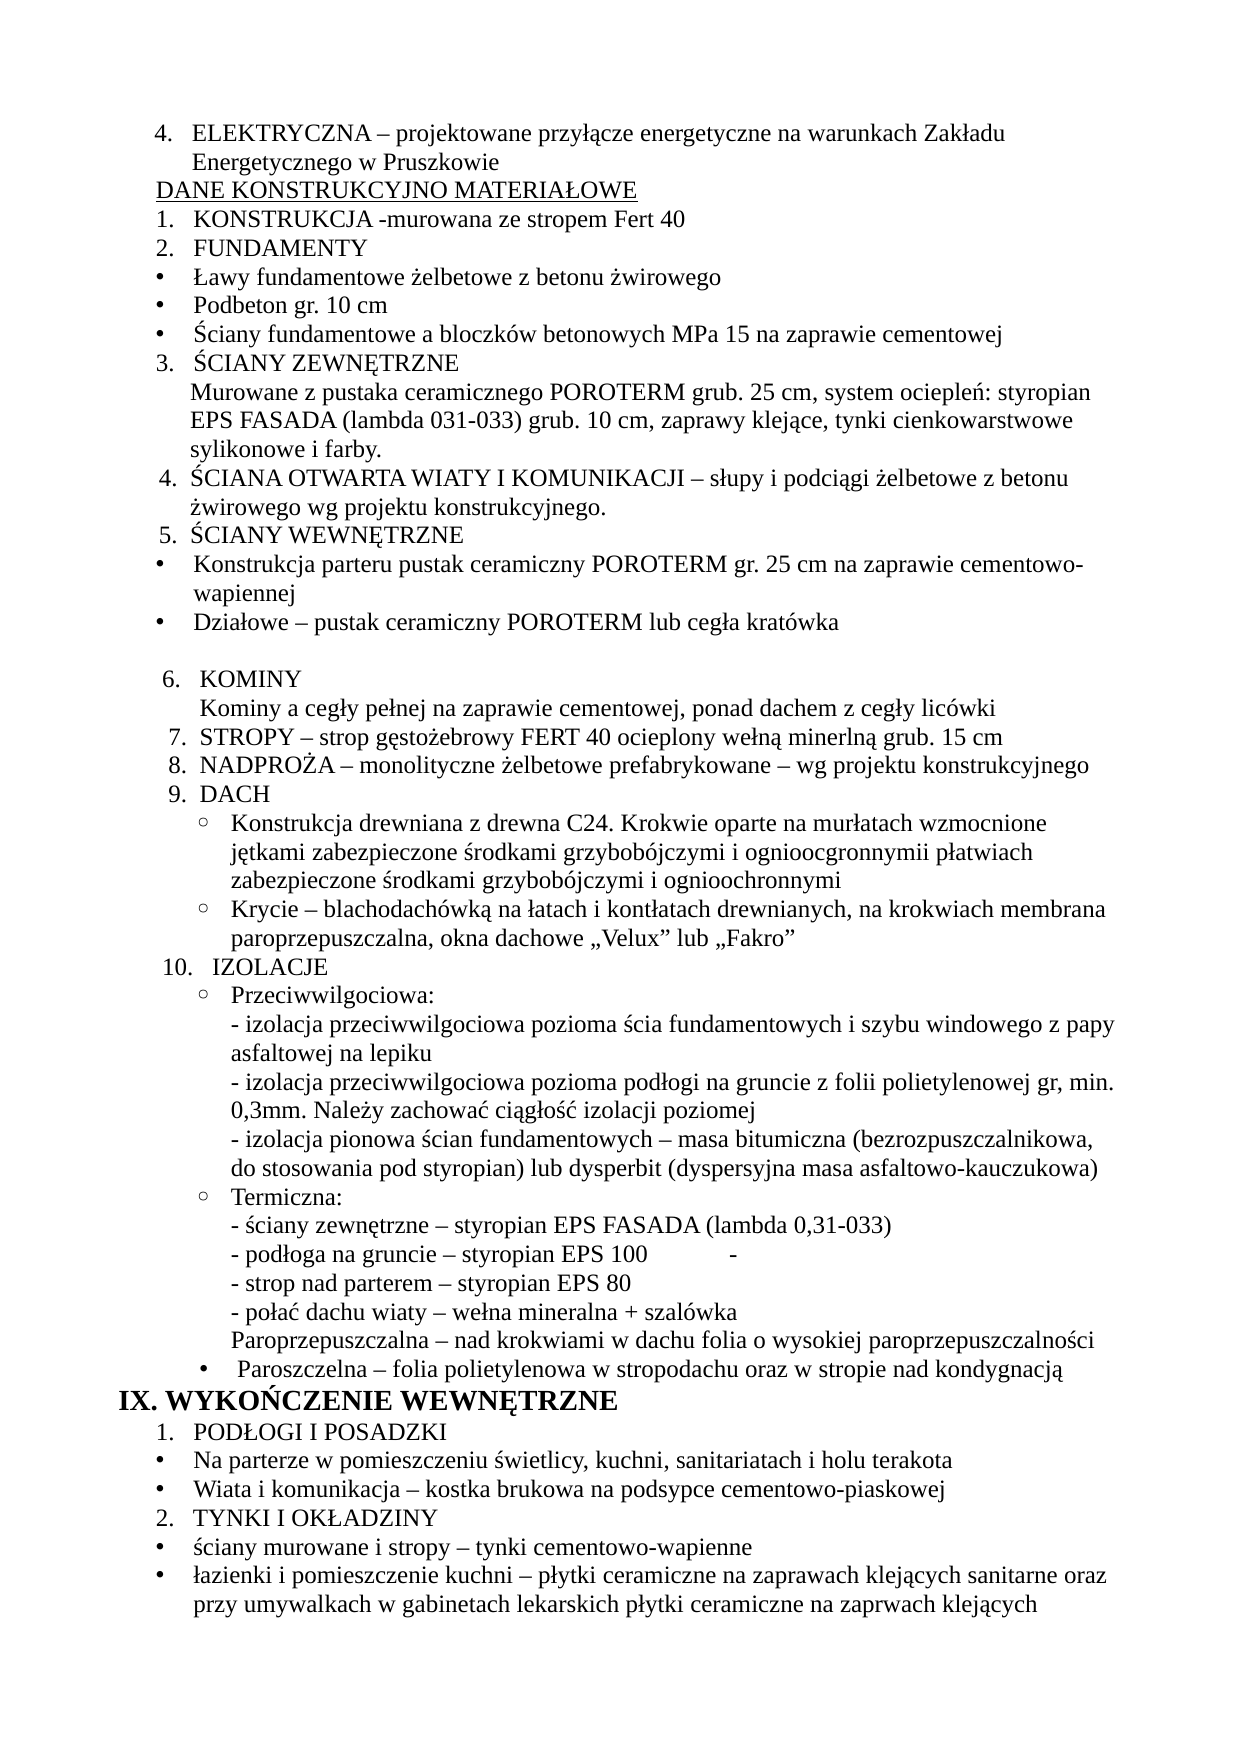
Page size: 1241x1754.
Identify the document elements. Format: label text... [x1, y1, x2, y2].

text - połać dachu wiaty – wełna mineralna + szalówka [118, 1297, 1122, 1326]
list Krycie – blachodachówką na łatach i kontłatach drewnianych, na krokwiach membrana paroprzepuszczalna, okna dachowe „Velux” lub „Fakro” [193, 894, 1122, 952]
list Termiczna: [193, 1182, 1122, 1211]
list Przeciwwilgociowa: [193, 981, 1122, 1009]
list Paroszczelna – folia polietylenowa w stropodachu oraz w stropie nad kondygnacją [199, 1354, 1122, 1383]
text 3. ŚCIANY ZEWNĘTRZNE [118, 348, 1122, 377]
list FUNDAMENTY [156, 233, 1122, 262]
list Paroprzepuszczalna – nad krokwiami w dachu folia o wysokiej paroprzepuszczalności [162, 1326, 1122, 1354]
list ELEKTRYCZNA – projektowane przyłącze energetyczne na warunkach Zakładu Energetycznego w Pruszkowie [154, 118, 1122, 176]
text - ściany zewnętrzne – styropian EPS FASADA (lambda 0,31-033) [118, 1211, 1122, 1239]
text 7. STROPY – strop gęstożebrowy FERT 40 ocieplony wełną minerlną grub. 15 cm [118, 722, 1122, 751]
list PODŁOGI I POSADZKI [156, 1417, 1122, 1445]
list Podbeton gr. 10 cm [156, 291, 1122, 319]
list - izolacja przeciwwilgociowa pozioma podłogi na gruncie z folii polietylenowej gr, min. 0,3mm. Należy zachować ciągłość izolacji poziomej [193, 1067, 1122, 1124]
list Konstrukcja parteru pustak ceramiczny POROTERM gr. 25 cm na zaprawie cementowo-wapiennej [156, 549, 1122, 607]
text 8. NADPROŻA – monolityczne żelbetowe prefabrykowane – wg projektu konstrukcyjnego [118, 751, 1122, 779]
text 10. IZOLACJE [118, 952, 1122, 981]
list Ściany fundamentowe a bloczków betonowych MPa 15 na zaprawie cementowej [156, 319, 1122, 348]
text 5. ŚCIANY WEWNĘTRZNE [121, 521, 1122, 549]
list Ławy fundamentowe żelbetowe z betonu żwirowego [156, 262, 1122, 291]
list - izolacja pionowa ścian fundamentowych – masa bitumiczna (bezrozpuszczalnikowa, do stosowania pod styropian) lub dysperbit (dyspersyjna masa asfaltowo-kauczukowa) [193, 1124, 1122, 1182]
text 6. KOMINY [118, 664, 1122, 693]
list Na parterze w pomieszczeniu świetlicy, kuchni, sanitariatach i holu terakota [156, 1445, 1122, 1474]
text Murowane z pustaka ceramicznego POROTERM grub. 25 cm, system ociepleń: styropian EPS FASADA (lambda 031-033) grub. 10 cm, zaprawy klejące, tynki cienkowarstwowe sylikonowe i farby. [121, 377, 1122, 463]
list łazienki i pomieszczenie kuchni – płytki ceramiczne na zaprawach klejących sanitarne oraz przy umywalkach w gabinetach lekarskich płytki ceramiczne na zaprwach klejących [156, 1560, 1122, 1618]
text 4. ŚCIANA OTWARTA WIATY I KOMUNIKACJI – słupy i podciągi żelbetowe z betonu żwirowego wg projektu konstrukcyjnego. [121, 463, 1122, 521]
list KONSTRUKCJA -murowana ze stropem Fert 40 [156, 204, 1122, 233]
list ściany murowane i stropy – tynki cementowo-wapienne [156, 1532, 1122, 1560]
text IX. WYKOŃCZENIE WEWNĘTRZNE [118, 1383, 1122, 1417]
text - podłoga na gruncie – styropian EPS 100 - [118, 1239, 1122, 1268]
text 9. DACH [118, 779, 1122, 808]
list Konstrukcja drewniana z drewna C24. Krokwie oparte na murłatach wzmocnione jętkami zabezpieczone środkami grzybobójczymi i ognioocgronnymii płatwiach zabezpieczone środkami grzybobójczymi i ognioochronnymi [193, 808, 1122, 894]
text 2. TYNKI I OKŁADZINY [118, 1503, 1122, 1532]
text DANE KONSTRUKCYJNO MATERIAŁOWE [118, 176, 1122, 204]
list Działowe – pustak ceramiczny POROTERM lub cegła kratówka [156, 607, 1122, 636]
text - strop nad parterem – styropian EPS 80 [118, 1268, 1122, 1297]
list - izolacja przeciwwilgociowa pozioma ścia fundamentowych i szybu windowego z papy asfaltowej na lepiku [193, 1009, 1122, 1067]
list Wiata i komunikacja – kostka brukowa na podsypce cementowo-piaskowej [156, 1474, 1122, 1503]
text Kominy a cegły pełnej na zaprawie cementowej, ponad dachem z cegły licówki [118, 693, 1122, 722]
